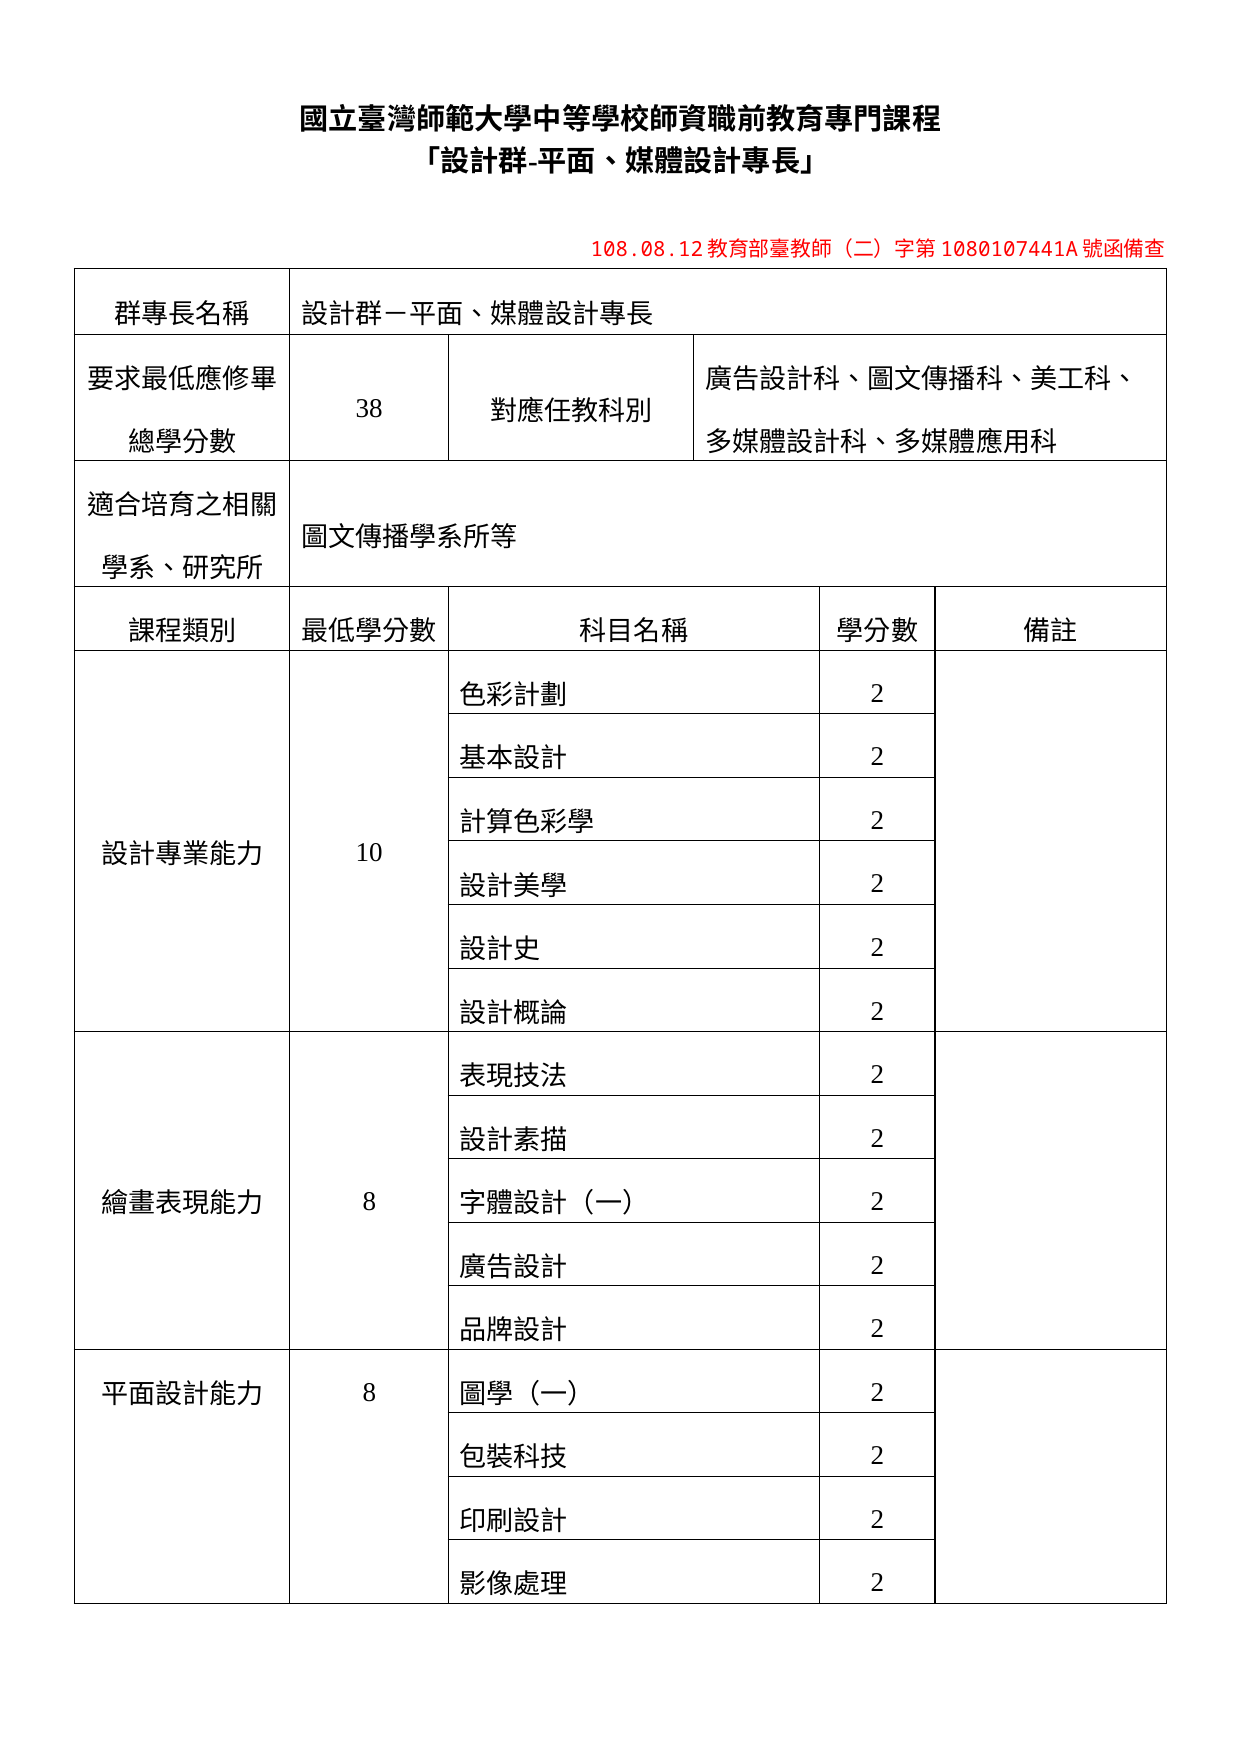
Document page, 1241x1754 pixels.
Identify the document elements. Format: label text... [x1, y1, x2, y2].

table_cell 2 [820, 1350, 934, 1412]
table_cell 2 [820, 714, 934, 777]
table_cell 10 [290, 651, 448, 1031]
table_cell 2 [820, 1477, 934, 1539]
table_cell 2 [820, 1286, 934, 1349]
table_cell 圖學（一） [449, 1350, 819, 1412]
table_cell 2 [820, 651, 934, 713]
table_cell 設計素描 [449, 1096, 819, 1158]
table_cell 課程類別 [75, 587, 289, 650]
table_cell [936, 1350, 1166, 1603]
table_cell 科目名稱 [449, 587, 819, 650]
table_cell 表現技法 [449, 1032, 819, 1094]
text 「設計群-平面、媒體設計專長」 [75, 138, 1165, 180]
table_cell 字體設計（一） [449, 1159, 819, 1222]
table_cell 影像處理 [449, 1540, 819, 1603]
text 國立臺灣師範大學中等學校師資職前教育專門課程 [75, 96, 1165, 138]
table_cell 適合培育之相關學系、研究所 [75, 461, 289, 586]
table_cell 2 [820, 778, 934, 840]
table_cell 廣告設計科、圖文傳播科、美工科、多媒體設計科、多媒體應用科 [694, 335, 1166, 460]
table_header 設計群－平面、媒體設計專長 [290, 269, 1166, 334]
table_cell 基本設計 [449, 714, 819, 777]
table_cell 設計專業能力 [75, 651, 289, 1031]
table_cell 學分數 [820, 587, 934, 650]
table_cell 設計美學 [449, 841, 819, 904]
table_cell 2 [820, 1032, 934, 1094]
table_cell 品牌設計 [449, 1286, 819, 1349]
table_cell 2 [820, 841, 934, 904]
table_cell 繪畫表現能力 [75, 1032, 289, 1349]
table_cell 廣告設計 [449, 1223, 819, 1285]
table_cell 最低學分數 [290, 587, 448, 650]
table_cell 2 [820, 1223, 934, 1285]
table_cell 設計史 [449, 905, 819, 967]
table_cell 2 [820, 1413, 934, 1476]
table_cell 2 [820, 1159, 934, 1222]
table_cell 8 [290, 1350, 448, 1603]
table_cell 2 [820, 1096, 934, 1158]
table_cell 印刷設計 [449, 1477, 819, 1539]
table_cell 計算色彩學 [449, 778, 819, 840]
table_cell 備註 [936, 587, 1166, 650]
table_cell 平面設計能力 [75, 1350, 289, 1603]
table_header 群專長名稱 [75, 269, 289, 334]
table_cell 圖文傳播學系所等 [290, 461, 1166, 586]
text 108.08.12教育部臺教師（二）字第1080107441A號函備查 [75, 205, 1165, 268]
table_cell 色彩計劃 [449, 651, 819, 713]
table_cell 2 [820, 969, 934, 1031]
table_cell [936, 1032, 1166, 1349]
table_cell 2 [820, 905, 934, 967]
table_cell 2 [820, 1540, 934, 1603]
table_cell 包裝科技 [449, 1413, 819, 1476]
table_cell 要求最低應修畢總學分數 [75, 335, 289, 460]
table_cell 對應任教科別 [449, 335, 693, 460]
table_cell 38 [290, 335, 448, 460]
table_cell 設計概論 [449, 969, 819, 1031]
table_cell 8 [290, 1032, 448, 1349]
table_cell [936, 651, 1166, 1031]
